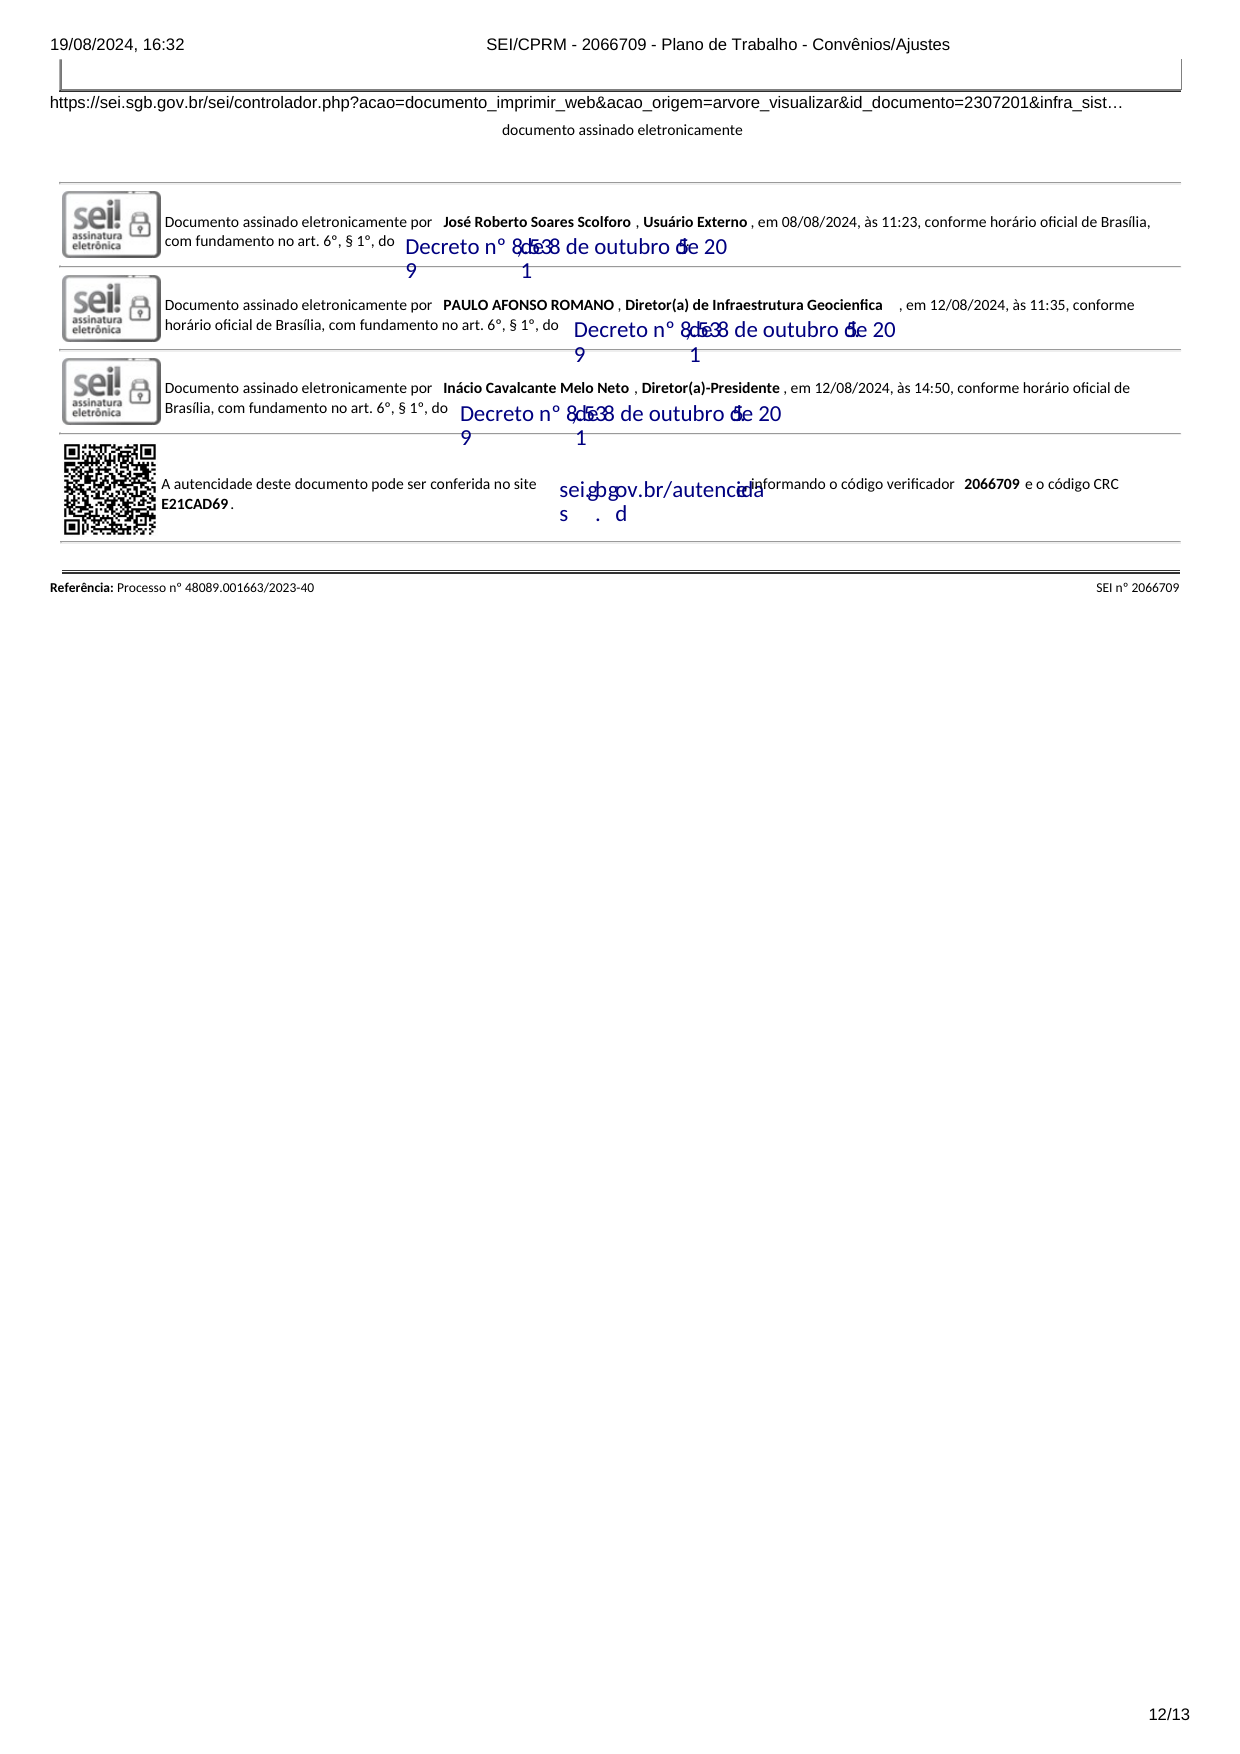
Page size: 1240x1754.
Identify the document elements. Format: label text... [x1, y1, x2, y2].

text documento assinado eletronicamente [497, 120, 744, 139]
text https://sei.sgb.gov.br/sei/controlador.php?acao=documento_imprimir_web&acao_origem=arvore_visualizar&id_documento=2307201&infra_sist… [49, 59, 1179, 112]
text Referência: Processo nº 48089.001663/2023-40 SEI nº 2066709 [50, 579, 1179, 596]
